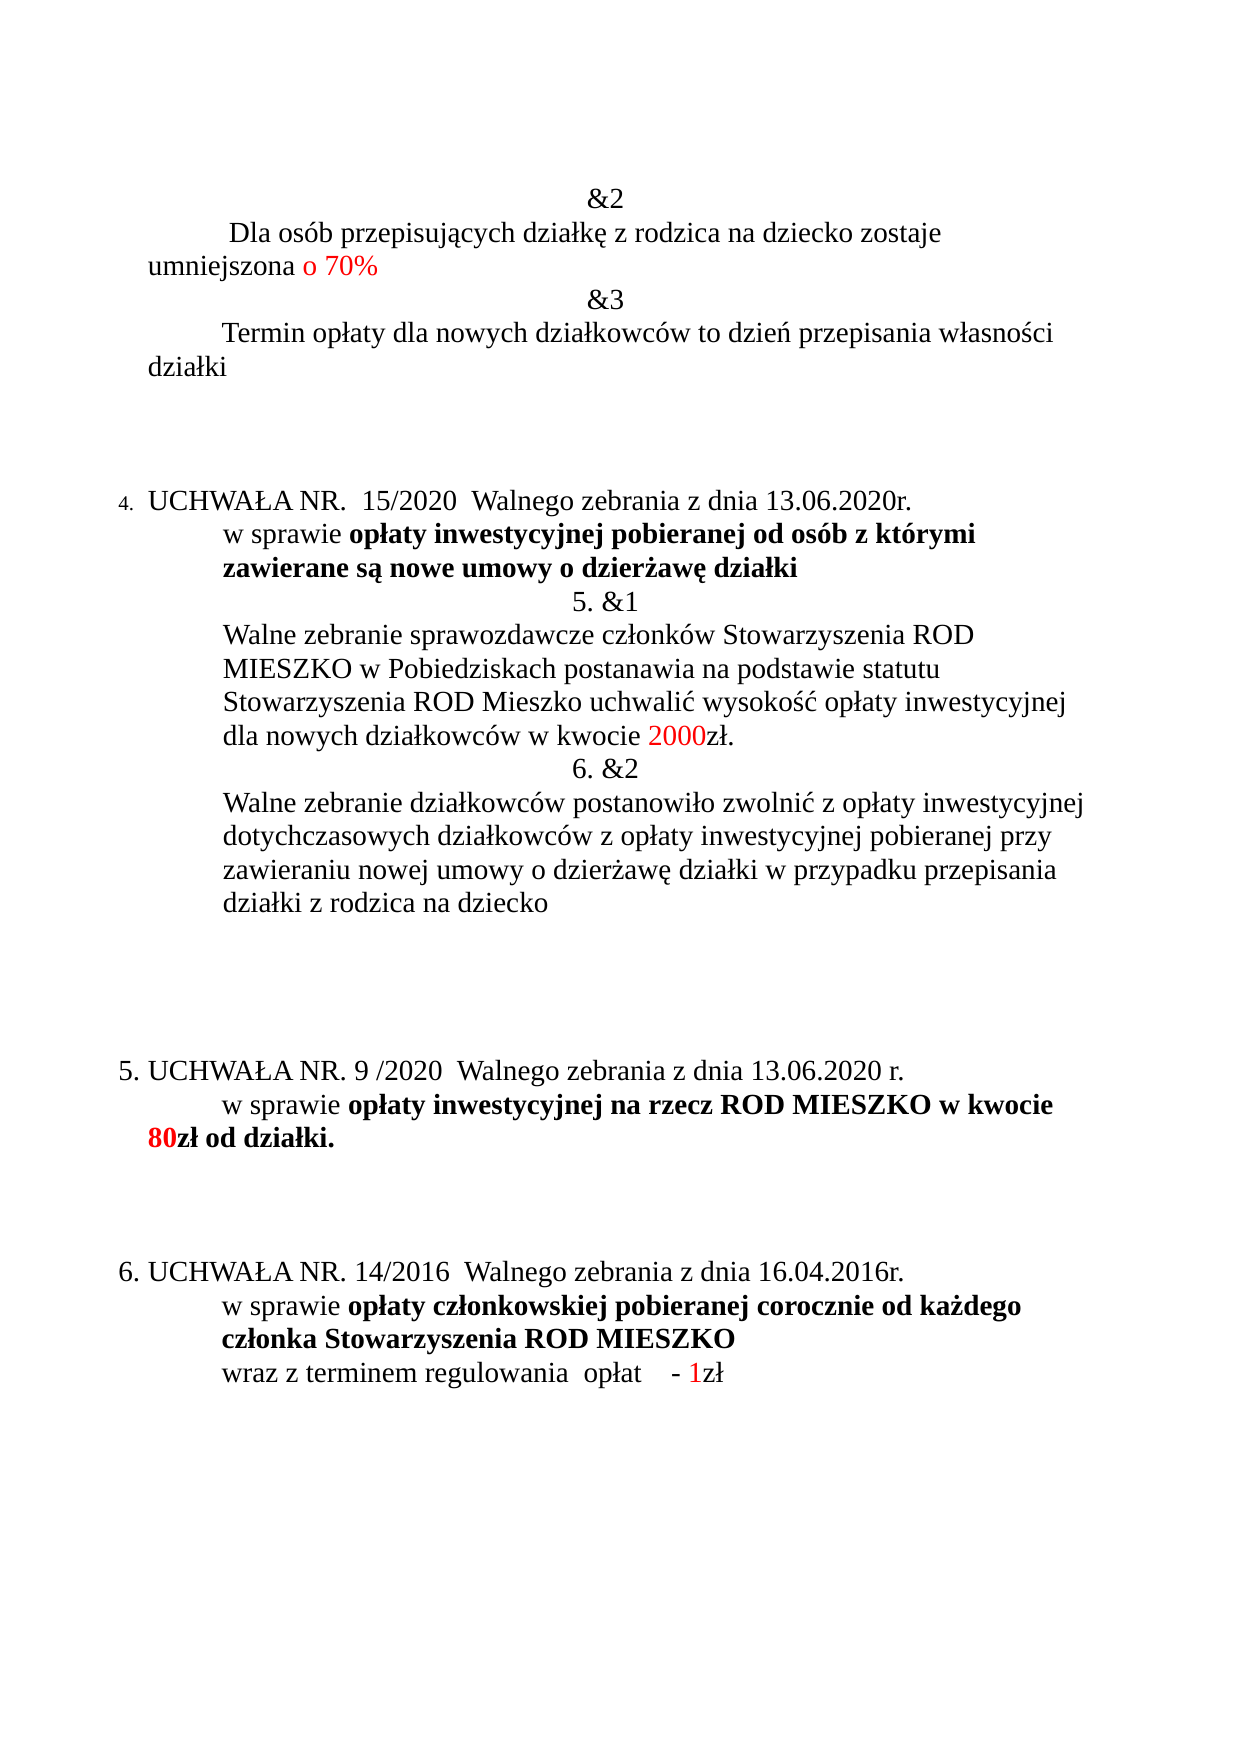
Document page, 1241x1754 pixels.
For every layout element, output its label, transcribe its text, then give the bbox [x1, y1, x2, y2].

text &2 [118, 181, 1093, 215]
list &2 [118, 751, 1093, 785]
list w sprawie opłaty inwestycyjnej na rzecz ROD MIESZKO w kwocie 80zł od działki. [118, 1087, 1093, 1154]
list UCHWAŁA NR. 9 /2020 Walnego zebrania z dnia 13.06.2020 r. [118, 1053, 1093, 1087]
text Dla osób przepisujących działkę z rodzica na dziecko zostaje umniejszona o 70% [148, 215, 1093, 282]
text &3 [118, 282, 1093, 315]
list w sprawie opłaty inwestycyjnej pobieranej od osób z którymi zawierane są nowe umowy o dzierżawę działki [223, 517, 1093, 584]
list Walne zebranie działkowców postanowiło zwolnić z opłaty inwestycyjnej dotychczasowych działkowców z opłaty inwestycyjnej pobieranej przy zawieraniu nowej umowy o dzierżawę działki w przypadku przepisania działki z rodzica na dziecko [223, 785, 1093, 919]
list Walne zebranie sprawozdawcze członków Stowarzyszenia ROD MIESZKO w Pobiedziskach postanawia na podstawie statutu Stowarzyszenia ROD Mieszko uchwalić wysokość opłaty inwestycyjnej dla nowych działkowców w kwocie 2000zł. [223, 617, 1093, 751]
text Termin opłaty dla nowych działkowców to dzień przepisania własności działki [148, 315, 1093, 382]
list w sprawie opłaty członkowskiej pobieranej corocznie od każdego członka Stowarzyszenia ROD MIESZKO [221, 1288, 1093, 1355]
list wraz z terminem regulowania opłat - 1zł [148, 1355, 1093, 1389]
list &1 [118, 584, 1093, 617]
list UCHWAŁA NR. 15/2020 Walnego zebrania z dnia 13.06.2020r. [118, 483, 1093, 517]
list UCHWAŁA NR. 14/2016 Walnego zebrania z dnia 16.04.2016r. [118, 1254, 1093, 1288]
